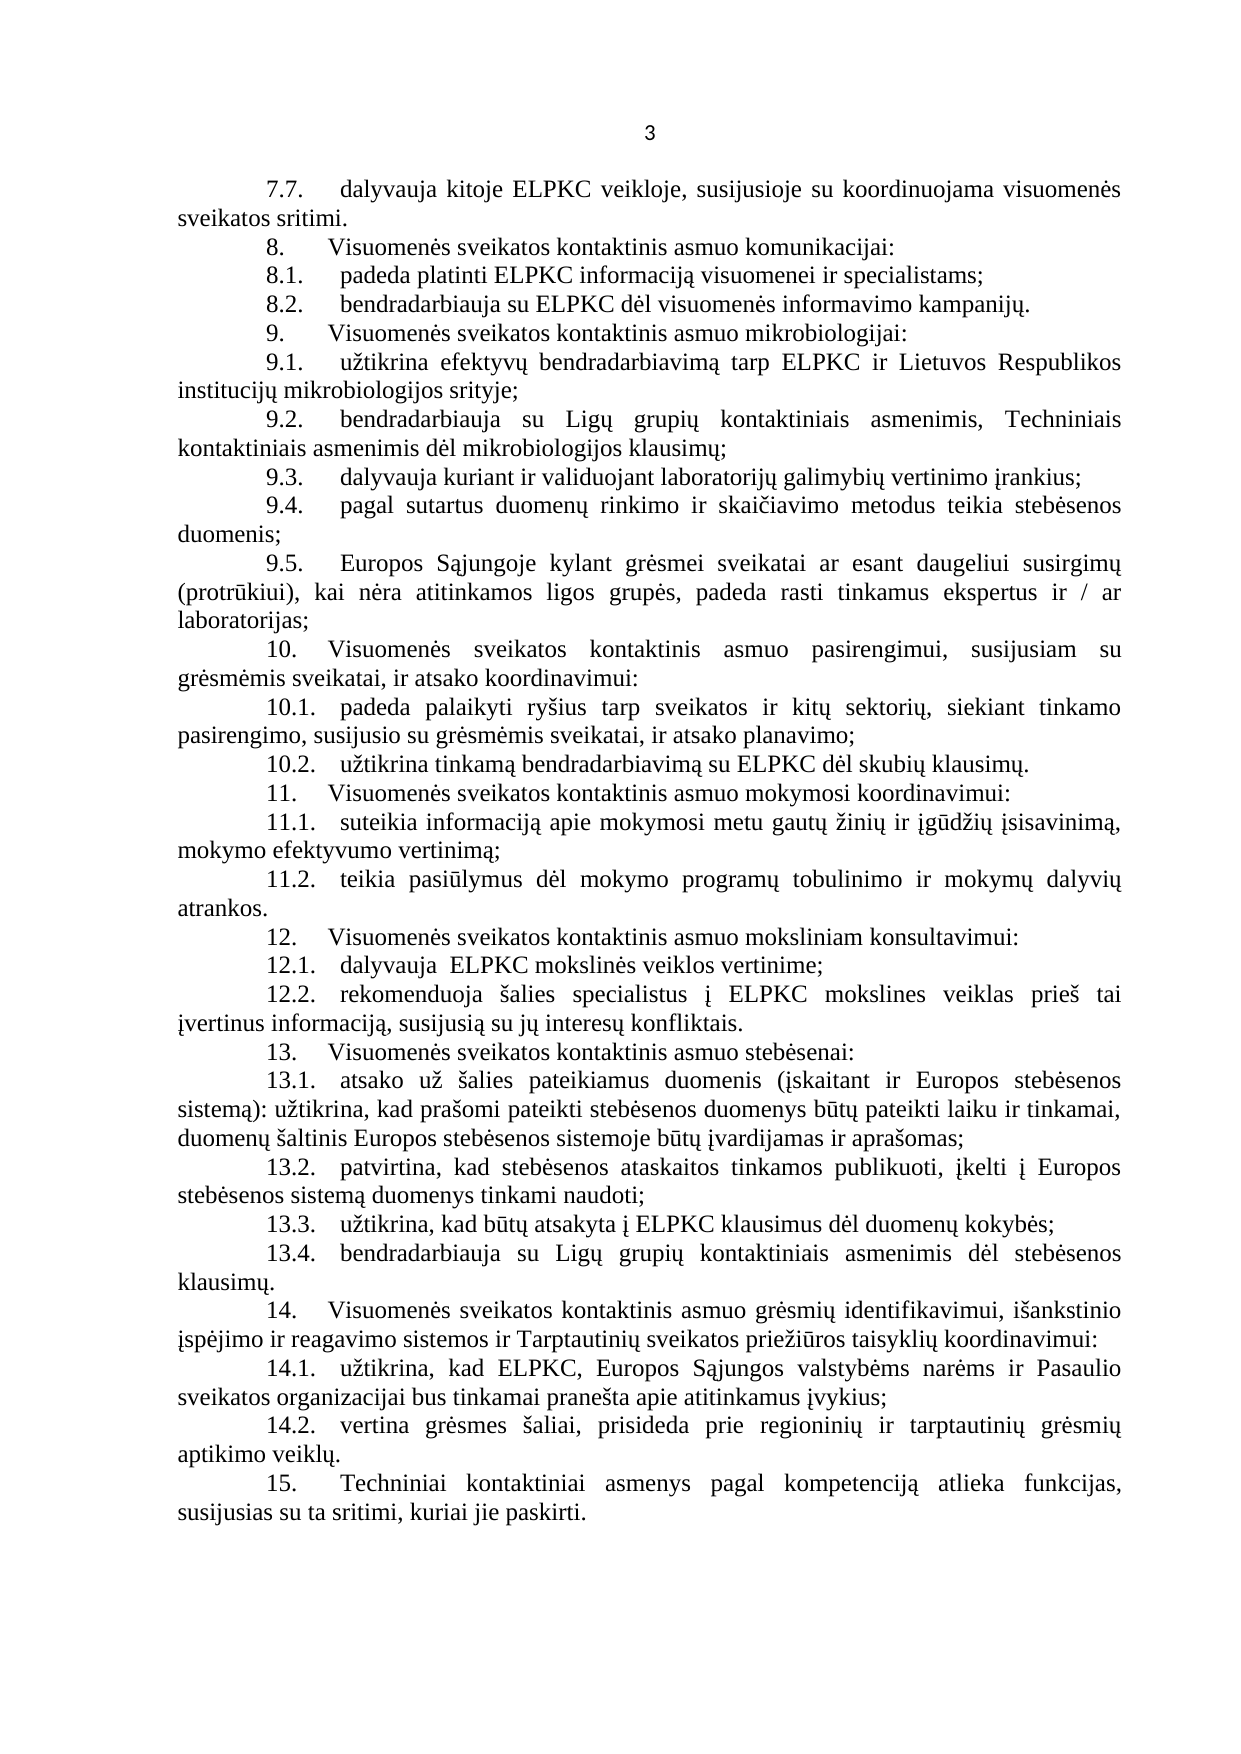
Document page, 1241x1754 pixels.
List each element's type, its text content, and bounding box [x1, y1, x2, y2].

text 9.4. pagal sutartus duomenų rinkimo ir skaičiavimo metodus teikia stebėsenos duomenis; [177, 490, 1122, 548]
text 9.2. bendradarbiauja su Ligų grupių kontaktiniais asmenimis, Techniniais kontaktiniais asmenimis dėl mikrobiologijos klausimų; [177, 404, 1122, 462]
text 15. Techniniai kontaktiniai asmenys pagal kompetenciją atlieka funkcijas, susijusias su ta sritimi, kuriai jie paskirti. [177, 1468, 1122, 1525]
text 8. Visuomenės sveikatos kontaktinis asmuo komunikacijai: [177, 232, 1122, 260]
text 10.2. užtikrina tinkamą bendradarbiavimą su ELPKC dėl skubių klausimų. [177, 749, 1122, 778]
text 14. Visuomenės sveikatos kontaktinis asmuo grėsmių identifikavimui, išankstinio įspėjimo ir reagavimo sistemos ir Tarptautinių sveikatos priežiūros taisyklių koordinavimui: [177, 1295, 1122, 1353]
text 11. Visuomenės sveikatos kontaktinis asmuo mokymosi koordinavimui: [177, 778, 1122, 807]
text 13. Visuomenės sveikatos kontaktinis asmuo stebėsenai: [177, 1037, 1122, 1065]
text 14.2. vertina grėsmes šaliai, prisideda prie regioninių ir tarptautinių grėsmių aptikimo veiklų. [177, 1410, 1122, 1468]
text 12. Visuomenės sveikatos kontaktinis asmuo moksliniam konsultavimui: [177, 922, 1122, 950]
text 8.2. bendradarbiauja su ELPKC dėl visuomenės informavimo kampanijų. [177, 289, 1122, 318]
text 13.4. bendradarbiauja su Ligų grupių kontaktiniais asmenimis dėl stebėsenos klausimų. [177, 1238, 1122, 1295]
text 10.1. padeda palaikyti ryšius tarp sveikatos ir kitų sektorių, siekiant tinkamo pasirengimo, susijusio su grėsmėmis sveikatai, ir atsako planavimo; [177, 692, 1122, 749]
text 9. Visuomenės sveikatos kontaktinis asmuo mikrobiologijai: [177, 318, 1122, 347]
text 11.2. teikia pasiūlymus dėl mokymo programų tobulinimo ir mokymų dalyvių atrankos. [177, 864, 1122, 922]
text 9.1. užtikrina efektyvų bendradarbiavimą tarp ELPKC ir Lietuvos Respublikos institucijų mikrobiologijos srityje; [177, 347, 1122, 404]
text 7.7. dalyvauja kitoje ELPKC veikloje, susijusioje su koordinuojama visuomenės sveikatos sritimi. [177, 174, 1122, 232]
text 8.1. padeda platinti ELPKC informaciją visuomenei ir specialistams; [177, 260, 1122, 289]
text 11.1. suteikia informaciją apie mokymosi metu gautų žinių ir įgūdžių įsisavinimą, mokymo efektyvumo vertinimą; [177, 807, 1122, 864]
text 14.1. užtikrina, kad ELPKC, Europos Sąjungos valstybėms narėms ir Pasaulio sveikatos organizacijai bus tinkamai pranešta apie atitinkamus įvykius; [177, 1353, 1122, 1410]
text 13.1. atsako už šalies pateikiamus duomenis (įskaitant ir Europos stebėsenos sistemą): užtikrina, kad prašomi pateikti stebėsenos duomenys būtų pateikti laiku ir tinkamai, duomenų šaltinis Europos stebėsenos sistemoje būtų įvardijamas ir aprašomas; [177, 1065, 1122, 1152]
text 12.1. dalyvauja ELPKC mokslinės veiklos vertinime; [177, 950, 1122, 979]
text 13.2. patvirtina, kad stebėsenos ataskaitos tinkamos publikuoti, įkelti į Europos stebėsenos sistemą duomenys tinkami naudoti; [177, 1152, 1122, 1209]
text 10. Visuomenės sveikatos kontaktinis asmuo pasirengimui, susijusiam su grėsmėmis sveikatai, ir atsako koordinavimui: [177, 634, 1122, 692]
text 9.5. Europos Sąjungoje kylant grėsmei sveikatai ar esant daugeliui susirgimų (protrūkiui), kai nėra atitinkamos ligos grupės, padeda rasti tinkamus ekspertus ir / ar laboratorijas; [177, 548, 1122, 634]
text 13.3. užtikrina, kad būtų atsakyta į ELPKC klausimus dėl duomenų kokybės; [177, 1209, 1122, 1238]
text 12.2. rekomenduoja šalies specialistus į ELPKC mokslines veiklas prieš tai įvertinus informaciją, susijusią su jų interesų konfliktais. [177, 979, 1122, 1037]
text 9.3. dalyvauja kuriant ir validuojant laboratorijų galimybių vertinimo įrankius; [177, 462, 1122, 490]
